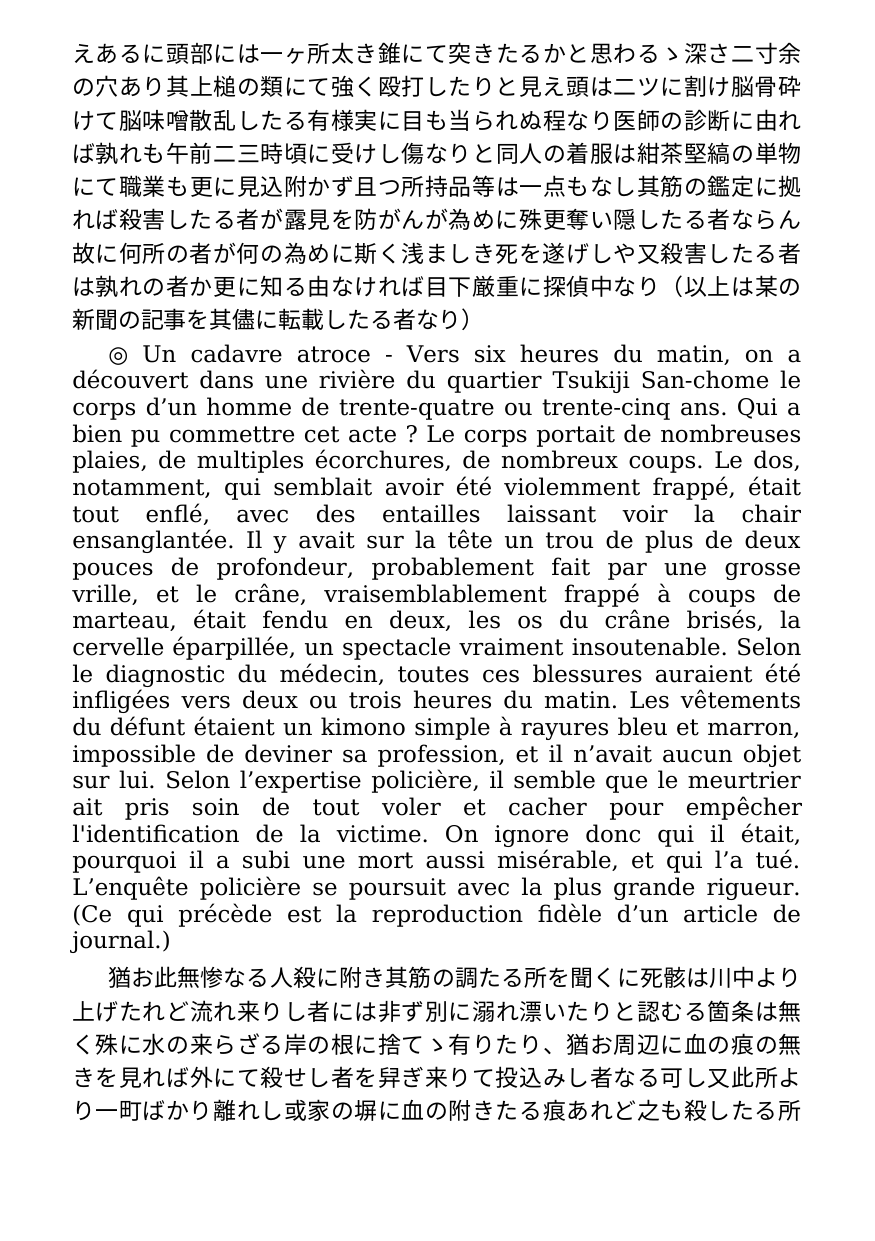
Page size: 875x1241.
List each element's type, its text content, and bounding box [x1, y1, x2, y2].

text ◎ Un cadavre atroce - Vers six heures du matin, on a découvert dans une rivière du quartier Tsukiji San-chome le corps d’un homme de trente-quatre ou trente-cinq ans. Qui a bien pu commettre cet acte ? Le corps portait de nombreuses plaies, de multiples écorchures, de nombreux coups. Le dos, notamment, qui semblait avoir été violemment frappé, était tout enflé, avec des entailles laissant voir la chair ensanglantée. Il y avait sur la tête un trou de plus de deux pouces de profondeur, probablement fait par une grosse vrille, et le crâne, vraisemblablement frappé à coups de marteau, était fendu en deux, les os du crâne brisés, la cervelle éparpillée, un spectacle vraiment insoutenable. Selon le diagnostic du médecin, toutes ces blessures auraient été infligées vers deux ou trois heures du matin. Les vêtements du défunt étaient un kimono simple à rayures bleu et marron, impossible de deviner sa profession, et il n’avait aucun objet sur lui. Selon l’expertise policière, il semble que le meurtrier ait pris soin de tout voler et cacher pour empêcher l'identification de la victime. On ignore donc qui il était, pourquoi il a subi une mort aussi misérable, et qui l’a tué. L’enquête policière se poursuit avec la plus grande rigueur. (Ce qui précède est la reproduction fidèle d’un article de journal.) [72, 341, 802, 954]
text えあるに頭部には一ヶ所太き錐にて突きたるかと思わるゝ深さ二寸余の穴あり其上槌の類にて強く殴打したりと見え頭は二ツに割け脳骨砕けて脳味噌散乱したる有様実に目も当られぬ程なり医師の診断に由れば孰れも午前二三時頃に受けし傷なりと同人の着服は紺茶堅縞の単物にて職業も更に見込附かず且つ所持品等は一点もなし其筋の鑑定に拠れば殺害したる者が露見を防がんが為めに殊更奪い隠したる者ならん故に何所の者が何の為めに斯く浅ましき死を遂げしや又殺害したる者は孰れの者か更に知る由なければ目下厳重に探偵中なり（以上は某の新聞の記事を其儘に転載したる者なり） [72, 36, 802, 335]
text 猶お此無惨なる人殺に附き其筋の調たる所を聞くに死骸は川中より上げたれど流れ来りし者には非ず別に溺れ漂いたりと認むる箇条は無く殊に水の来らざる岸の根に捨てゝ有りたり、猶お周辺に血の痕の無きを見れば外にて殺せし者を舁ぎ来りて投込みし者なる可し又此所より一町ばかり離れし或家の塀に血の附きたる痕あれど之も殺したる所 [72, 960, 802, 1126]
